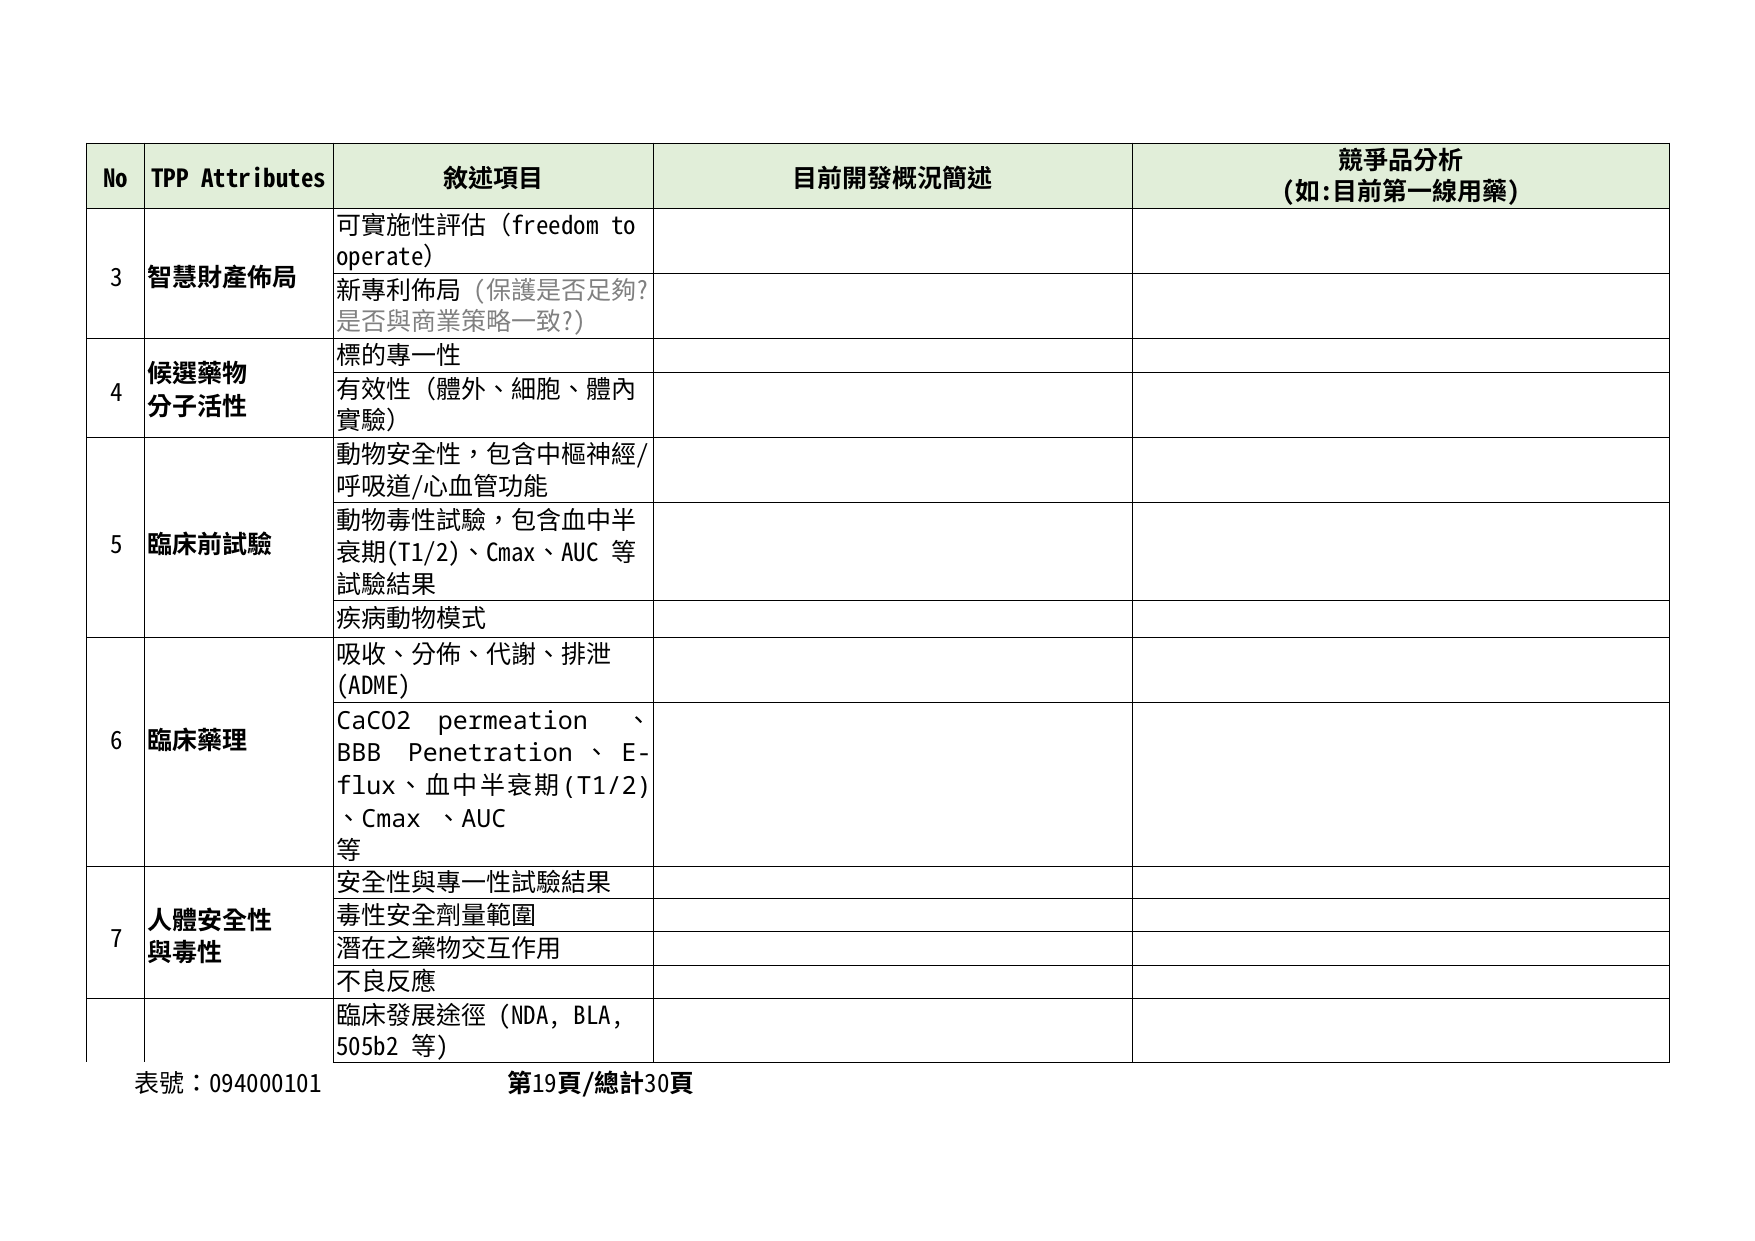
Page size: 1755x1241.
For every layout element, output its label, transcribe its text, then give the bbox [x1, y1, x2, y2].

table_cell 智慧財產佈局 [145, 209, 333, 338]
table_cell [1133, 274, 1669, 338]
table_cell [1133, 209, 1669, 273]
table_cell [145, 999, 333, 1062]
table_cell [654, 373, 1132, 437]
table_cell 有效性（體外、細胞、體內 實驗） [334, 373, 653, 437]
table_cell 新專利佈局 (保護是否足夠? 是否與商業策略一致?) [334, 274, 653, 338]
table_cell [1133, 867, 1669, 898]
table_cell [1133, 899, 1669, 931]
table_cell 臨床藥理 [145, 638, 333, 866]
table_cell 4 [87, 339, 144, 437]
table_header 目前開發概況簡述 [654, 144, 1132, 208]
table_cell [654, 638, 1132, 702]
table_cell [1133, 339, 1669, 372]
table_cell 3 [87, 209, 144, 338]
table_cell [1133, 438, 1669, 502]
table_cell CaCO2 permeation 、 BBB Penetration、E-flux、血中半衰期(T1/2) 、Cmax 、AUC 等 [334, 703, 653, 866]
table_cell [654, 867, 1132, 898]
table_cell [654, 703, 1132, 866]
table_cell 候選藥物分子活性 [145, 339, 333, 437]
table_cell 可實施性評估（freedom to operate） [334, 209, 653, 273]
table_cell [654, 999, 1132, 1062]
table_cell 動物安全性，包含中樞神經/ 呼吸道/心血管功能 [334, 438, 653, 502]
table_cell 5 [87, 438, 144, 637]
table_cell [654, 503, 1132, 600]
table_cell [654, 209, 1132, 273]
table_cell 潛在之藥物交互作用 [334, 932, 653, 965]
table_cell 7 [87, 867, 144, 998]
table_cell [654, 966, 1132, 998]
table_cell [87, 999, 144, 1062]
table_cell [654, 601, 1132, 637]
table_cell [654, 274, 1132, 338]
table_cell 安全性與專一性試驗結果 [334, 867, 653, 898]
table_cell [654, 932, 1132, 965]
table_cell [654, 438, 1132, 502]
table_cell [1133, 503, 1669, 600]
table_cell [1133, 638, 1669, 702]
table_header 競爭品分析 (如:目前第一線用藥) [1133, 144, 1669, 208]
table_cell 動物毒性試驗，包含血中半衰期(T1/2)、Cmax、AUC 等 試驗結果 [334, 503, 653, 600]
table_cell 標的專一性 [334, 339, 653, 372]
table_header No [87, 144, 144, 208]
table_cell 臨床發展途徑 (NDA, BLA, 505b2 等) [334, 999, 653, 1062]
table_cell 臨床前試驗 [145, 438, 333, 637]
table_cell [654, 339, 1132, 372]
table_cell 人體安全性與毒性 [145, 867, 333, 998]
table_cell [1133, 966, 1669, 998]
table_cell [1133, 601, 1669, 637]
table_cell 毒性安全劑量範圍 [334, 899, 653, 931]
table_header 敘述項目 [334, 144, 653, 208]
table_cell [1133, 999, 1669, 1062]
table_cell 不良反應 [334, 966, 653, 998]
table_cell [654, 899, 1132, 931]
table_cell 疾病動物模式 [334, 601, 653, 637]
table_cell 吸收、分佈、代謝、排泄 (ADME) [334, 638, 653, 702]
table_cell 6 [87, 638, 144, 866]
table_cell [1133, 703, 1669, 866]
table_cell [1133, 932, 1669, 965]
table_header TPP Attributes [145, 144, 333, 208]
table_cell [1133, 373, 1669, 437]
